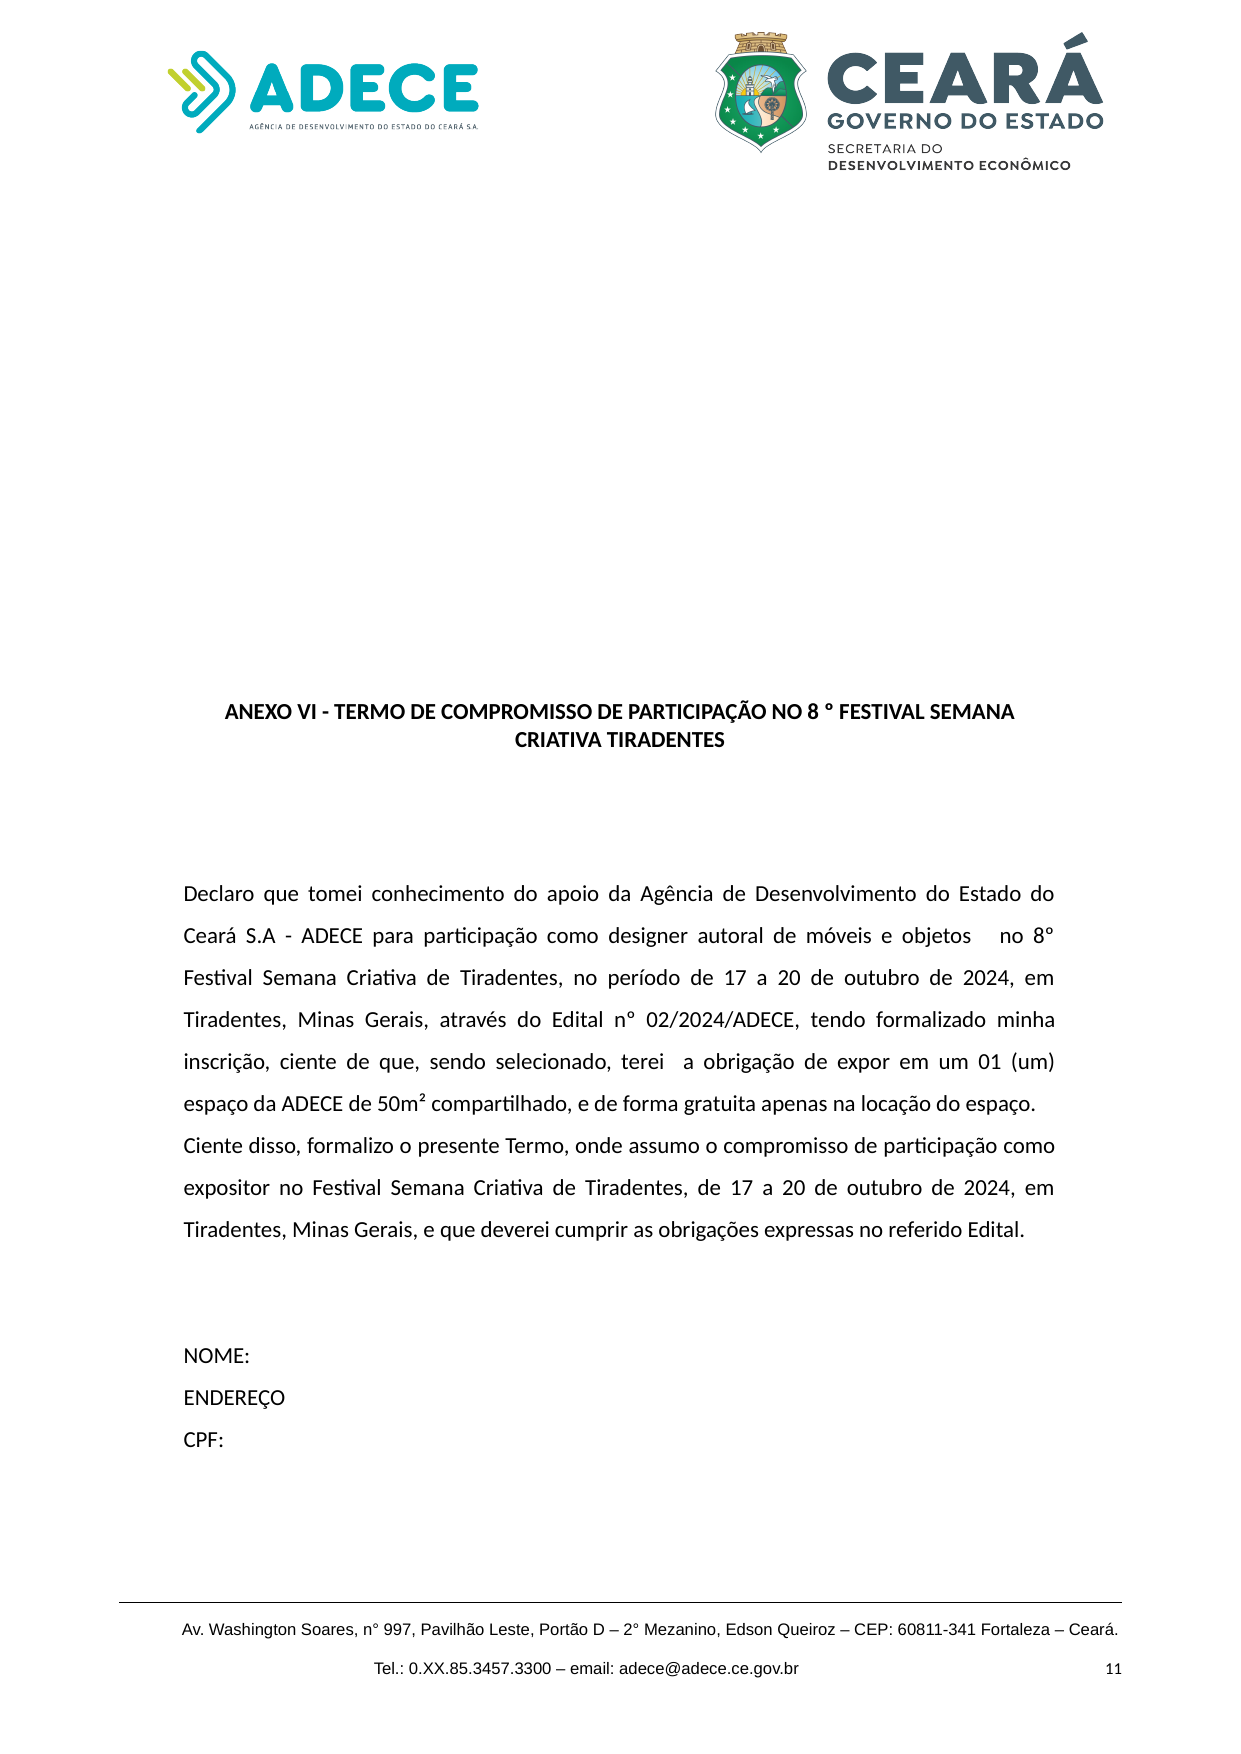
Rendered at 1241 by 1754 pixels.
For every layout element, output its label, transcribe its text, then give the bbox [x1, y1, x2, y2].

text ANEXO VI - TERMO DE COMPROMISSO DE PARTICIPAÇÃO NO 8 º FESTIVAL SEMANA CRIATIVA TIRADENTES [119, 632, 1121, 753]
text Ciente disso, formalizo o presente Termo, onde assumo o compromisso de participação como expositor no Festival Semana Criativa de Tiradentes, de 17 a 20 de outubro de 2024, em Tiradentes, Minas Gerais, e que deverei cumprir as obrigações expressas no referido Edital. [119, 1066, 1121, 1243]
text NOME: [119, 1276, 1121, 1318]
text ENDEREÇO [119, 1318, 1121, 1360]
text CPF: [119, 1360, 1121, 1453]
text Declaro que tomei conhecimento do apoio da Agência de Desenvolvimento do Estado do Ceará S.A - ADECE para participação como designer autoral de móveis e objetos no 8º Festival Semana Criativa de Tiradentes, no período de 17 a 20 de outubro de 2024, em Tiradentes, Minas Gerais, através do Edital nº 02/2024/ADECE, tendo formalizado minha inscrição, ciente de que, sendo selecionado, terei a obrigação de expor em um 01 (um) espaço da ADECE de 50m² compartilhado, e de forma gratuita apenas na locação do espaço. [119, 814, 1121, 1066]
